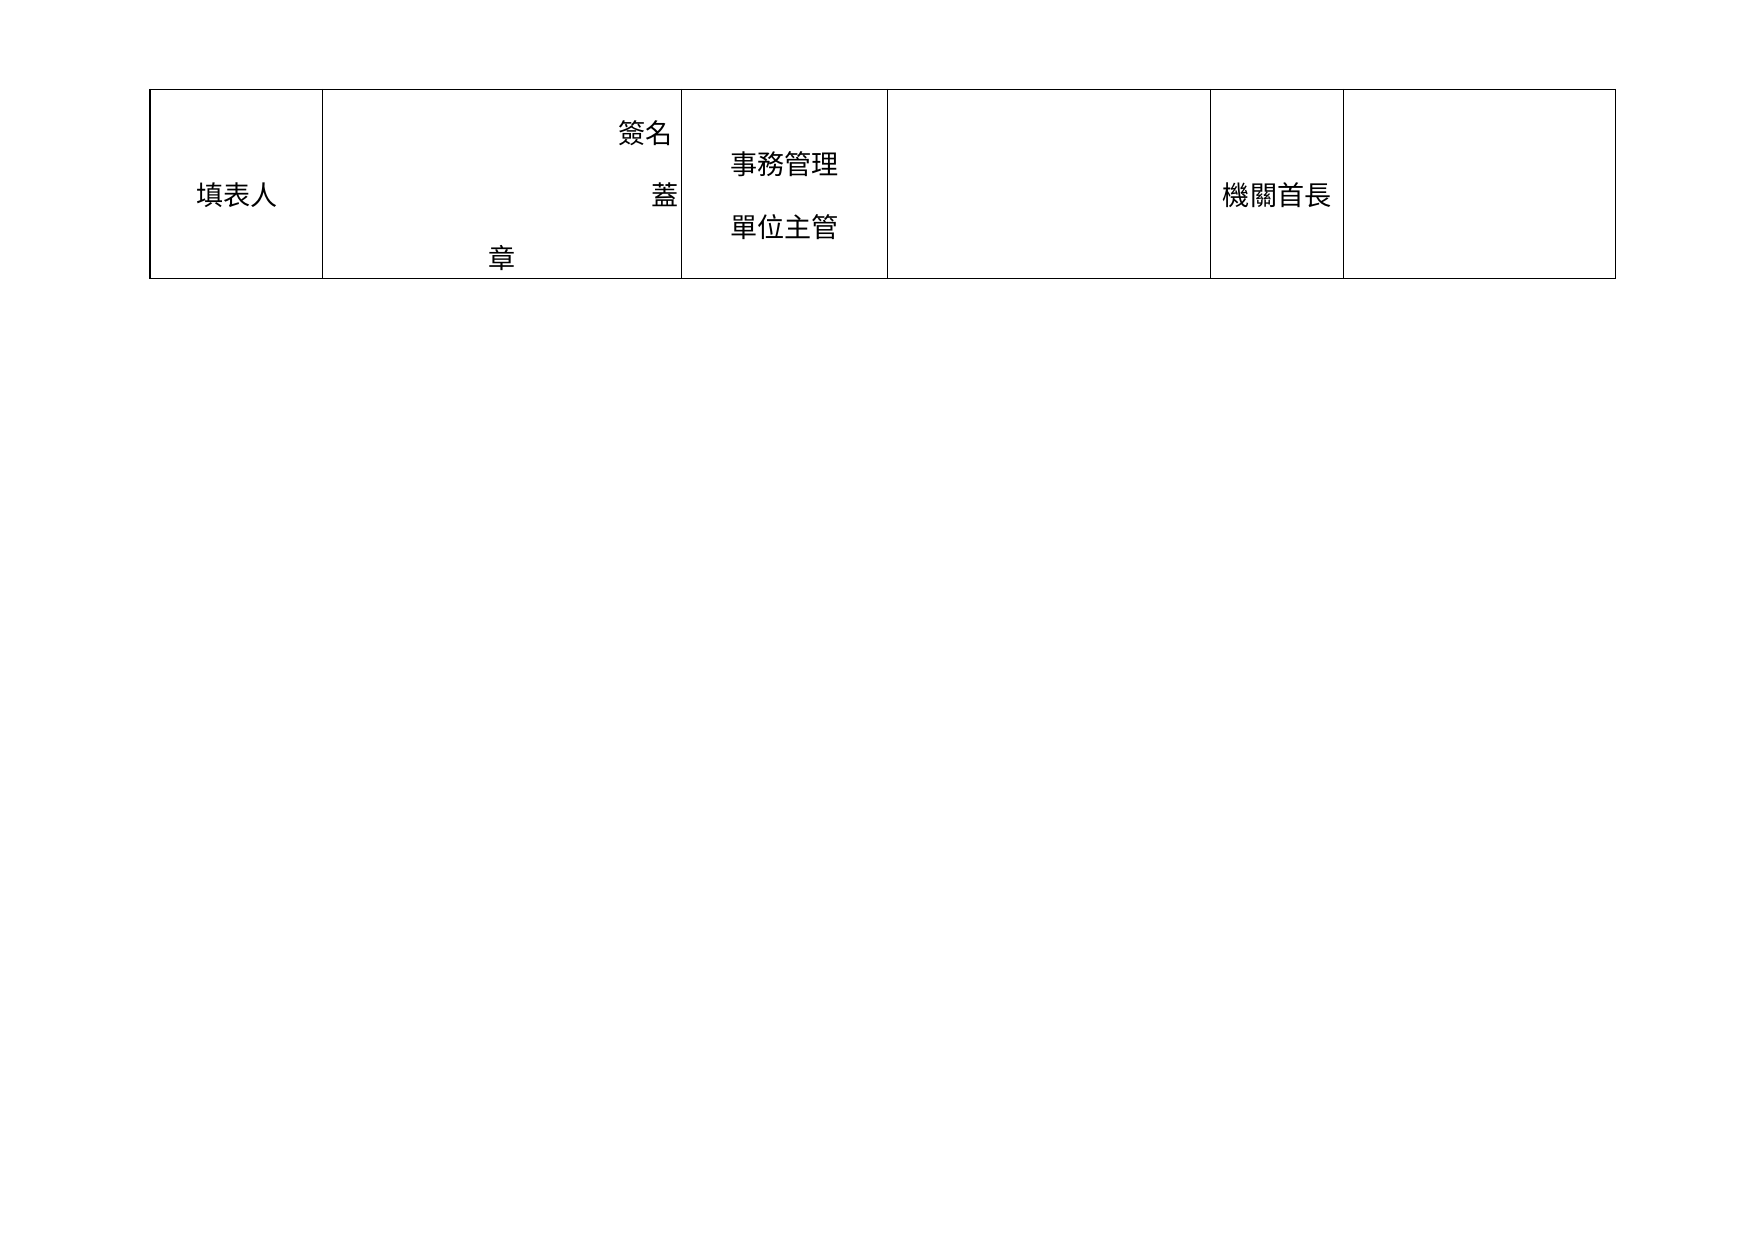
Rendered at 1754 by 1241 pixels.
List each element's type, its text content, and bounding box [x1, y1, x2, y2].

table_cell 機關首長 [1211, 90, 1343, 277]
table_cell 事務管理 單位主管 [682, 90, 887, 277]
table_cell [1344, 90, 1615, 277]
table_cell [888, 90, 1210, 277]
table_cell 簽名 蓋章 [323, 90, 681, 277]
table_cell 填表人 [151, 90, 322, 277]
